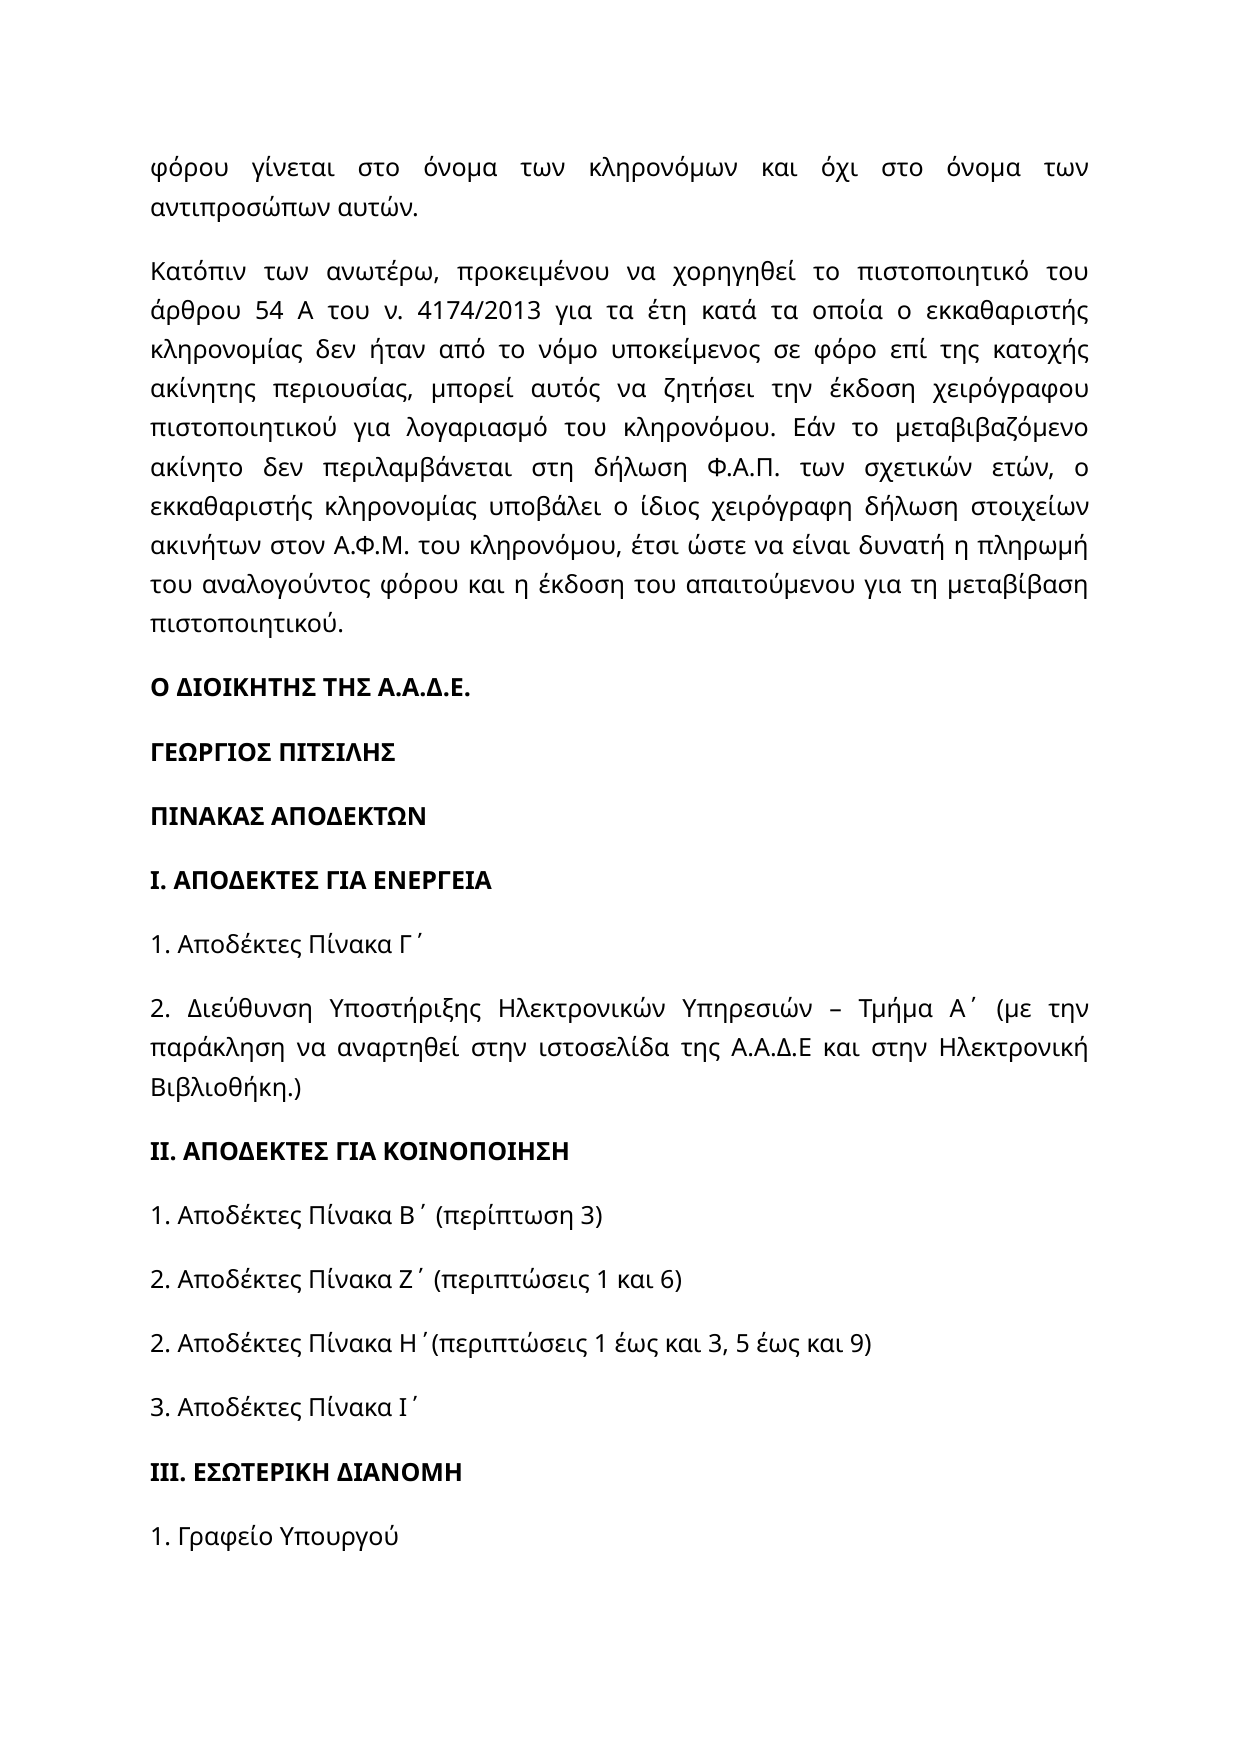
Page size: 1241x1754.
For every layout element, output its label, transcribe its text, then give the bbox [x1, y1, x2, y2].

text ΓΕΩΡΓΙΟΣ ΠΙΤΣΙΛΗΣ [150, 734, 1090, 768]
text Κατόπιν των ανωτέρω, προκειμένου να χορηγηθεί το πιστοποιητικό του άρθρου 54 Α του ν. 4174/2013 για τα έτη κατά τα οποία ο εκκαθαριστής κληρονομίας δεν ήταν από το νόμο υποκείμενος σε φόρο επί της κατοχής ακίνητης περιουσίας, μπορεί αυτός να ζητήσει την έκδοση χειρόγραφου πιστοποιητικού για λογαριασμό του κληρονόμου. Εάν το μεταβιβαζόμενο ακίνητο δεν περιλαμβάνεται στη δήλωση Φ.Α.Π. των σχετικών ετών, ο εκκαθαριστής κληρονομίας υποβάλει ο ίδιος χειρόγραφη δήλωση στοιχείων ακινήτων στον Α.Φ.Μ. του κληρονόμου, έτσι ώστε να είναι δυνατή η πληρωμή του αναλογούντος φόρου και η έκδοση του απαιτούμενου για τη μεταβίβαση πιστοποιητικού. [150, 253, 1090, 640]
text 3. Αποδέκτες Πίνακα Ι΄ [150, 1390, 1090, 1424]
text 1. Αποδέκτες Πίνακα Γ΄ [150, 927, 1090, 961]
text 2. Αποδέκτες Πίνακα Η΄(περιπτώσεις 1 έως και 3, 5 έως και 9) [150, 1326, 1090, 1360]
text 2. Αποδέκτες Πίνακα Ζ΄ (περιπτώσεις 1 και 6) [150, 1262, 1090, 1296]
text IΙΙ. ΕΣΩΤΕΡΙΚΗ ΔΙΑΝΟΜΗ [150, 1454, 1090, 1488]
text Ο ΔΙΟΙΚΗΤΗΣ ΤΗΣ Α.Α.Δ.Ε. [150, 670, 1090, 704]
text φόρου γίνεται στο όνομα των κληρονόμων και όχι στο όνομα των αντιπροσώπων αυτών. [150, 150, 1090, 223]
text ΙΙ. ΑΠΟΔΕΚΤΕΣ ΓΙΑ ΚΟΙΝΟΠΟΙΗΣΗ [150, 1133, 1090, 1167]
text 1. Γραφείο Υπουργού [150, 1518, 1090, 1552]
text Ι. ΑΠΟΔΕΚΤΕΣ ΓΙΑ ΕΝΕΡΓΕΙΑ [150, 862, 1090, 897]
text 2. Διεύθυνση Υποστήριξης Ηλεκτρονικών Υπηρεσιών – Τμήμα Α΄ (με την παράκληση να αναρτηθεί στην ιστοσελίδα της Α.Α.Δ.Ε και στην Ηλεκτρονική Βιβλιοθήκη.) [150, 991, 1090, 1103]
text 1. Αποδέκτες Πίνακα Β΄ (περίπτωση 3) [150, 1197, 1090, 1232]
text ΠΙΝΑΚΑΣ ΑΠΟΔΕΚΤΩΝ [150, 798, 1090, 832]
